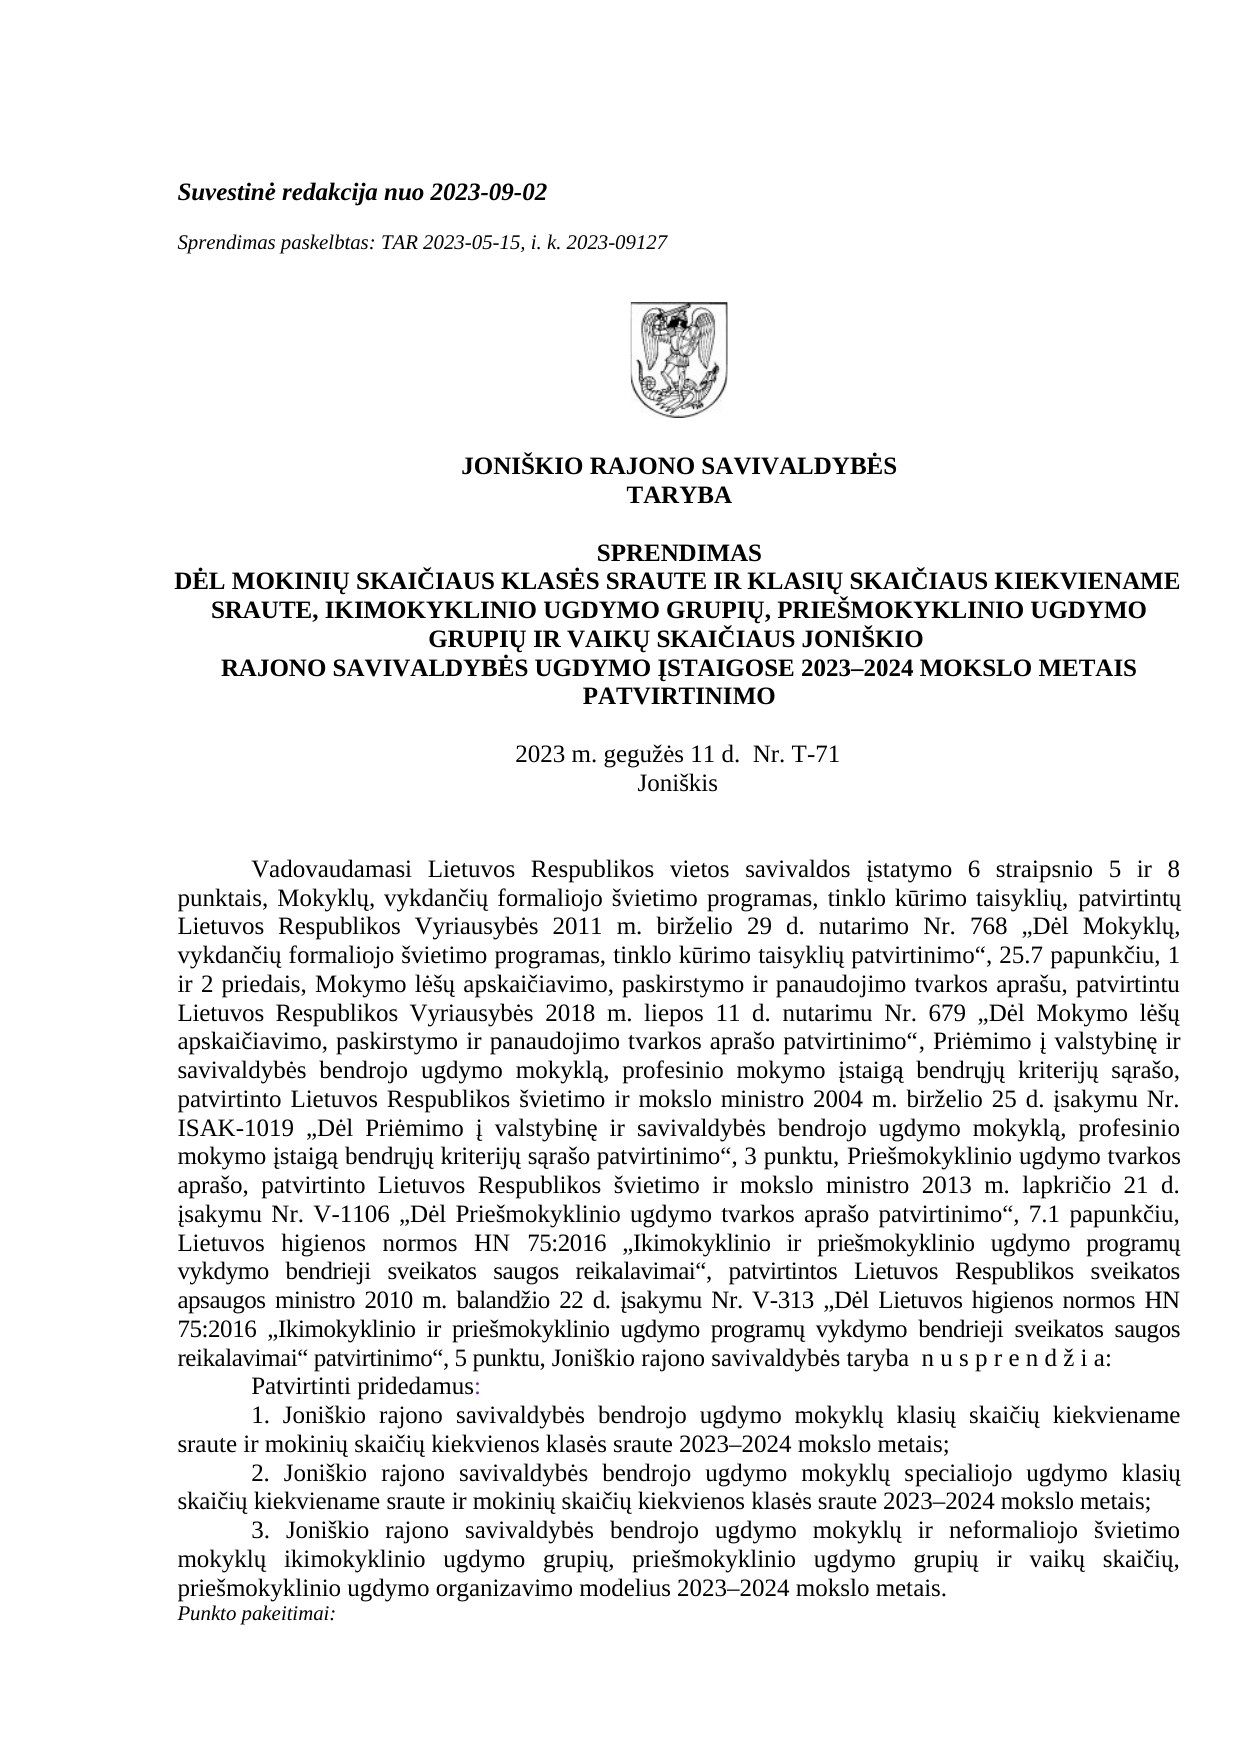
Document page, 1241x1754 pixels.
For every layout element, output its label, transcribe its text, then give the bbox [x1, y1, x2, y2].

text RAJONO SAVIVALDYBĖS UGDYMO ĮSTAIGOSE 2023–2024 MOKSLO METAIS PATVIRTINIMO [177, 653, 1181, 710]
text 2. Joniškio rajono savivaldybės bendrojo ugdymo mokyklų specialiojo ugdymo klasių skaičių kiekviename sraute ir mokinių skaičių kiekvienos klasės sraute 2023–2024 mokslo metais; [177, 1458, 1181, 1515]
text Patvirtinti pridedamus: [177, 1371, 1181, 1400]
text SPRENDIMAS [177, 538, 1181, 566]
text Punkto pakeitimai: [177, 1601, 1181, 1625]
text 3. Joniškio rajono savivaldybės bendrojo ugdymo mokyklų ir neformaliojo švietimo mokyklų ikimokyklinio ugdymo grupių, priešmokyklinio ugdymo grupių ir vaikų skaičių, priešmokyklinio ugdymo organizavimo modelius 2023–2024 mokslo metais. [177, 1515, 1181, 1601]
text 1. Joniškio rajono savivaldybės bendrojo ugdymo mokyklų klasių skaičių kiekviename sraute ir mokinių skaičių kiekvienos klasės sraute 2023–2024 mokslo metais; [177, 1400, 1181, 1458]
text 2023 m. gegužės 11 d. Nr. T-71 [174, 739, 1181, 768]
text Vadovaudamasi Lietuvos Respublikos vietos savivaldos įstatymo 6 straipsnio 5 ir 8 punktais, Mokyklų, vykdančių formaliojo švietimo programas, tinklo kūrimo taisyklių, patvirtintų Lietuvos Respublikos Vyriausybės 2011 m. birželio 29 d. nutarimo Nr. 768 „Dėl Mokyklų, vykdančių formaliojo švietimo programas, tinklo kūrimo taisyklių patvirtinimo“, 25.7 papunkčiu, 1 ir 2 priedais, Mokymo lėšų apskaičiavimo, paskirstymo ir panaudojimo tvarkos aprašu, patvirtintu Lietuvos Respublikos Vyriausybės 2018 m. liepos 11 d. nutarimu Nr. 679 „Dėl Mokymo lėšų apskaičiavimo, paskirstymo ir panaudojimo tvarkos aprašo patvirtinimo“, Priėmimo į valstybinę ir savivaldybės bendrojo ugdymo mokyklą, profesinio mokymo įstaigą bendrųjų kriterijų sąrašo, patvirtinto Lietuvos Respublikos švietimo ir mokslo ministro 2004 m. birželio 25 d. įsakymu Nr. ISAK-1019 „Dėl Priėmimo į valstybinę ir savivaldybės bendrojo ugdymo mokyklą, profesinio mokymo įstaigą bendrųjų kriterijų sąrašo patvirtinimo“, 3 punktu, Priešmokyklinio ugdymo tvarkos aprašo, patvirtinto Lietuvos Respublikos švietimo ir mokslo ministro 2013 m. lapkričio 21 d. įsakymu Nr. V-1106 „Dėl Priešmokyklinio ugdymo tvarkos aprašo patvirtinimo“, 7.1 papunkčiu, Lietuvos higienos normos HN 75:2016 „Ikimokyklinio ir priešmokyklinio ugdymo programų vykdymo bendrieji sveikatos saugos reikalavimai“, patvirtintos Lietuvos Respublikos sveikatos apsaugos ministro 2010 m. balandžio 22 d. įsakymu Nr. V-313 „Dėl Lietuvos higienos normos HN 75:2016 „Ikimokyklinio ir priešmokyklinio ugdymo programų vykdymo bendrieji sveikatos saugos reikalavimai“ patvirtinimo“, 5 punktu, Joniškio rajono savivaldybės taryba n u s p r e n d ž i a: [177, 854, 1181, 1371]
text Joniškis [174, 768, 1181, 796]
text Joniškio rajono savivaldybės TARYBA [177, 451, 1181, 509]
text DĖL MOKINIŲ SKAIČIAUS KLASĖS SRAUTE IR KLASIŲ SKAIČIAUS KIEKVIENAME SRAUTE, IKIMOKYKLINIO UGDYMO GRUPIŲ, PRIEŠMOKYKLINIO UGDYMO GRUPIŲ IR VAIKŲ SKAIČIAUS JONIŠKIO [174, 566, 1181, 653]
text Suvestinė redakcija nuo 2023-09-02 [177, 177, 1181, 206]
text Sprendimas paskelbtas: TAR 2023-05-15, i. k. 2023-09127 [177, 230, 1181, 254]
